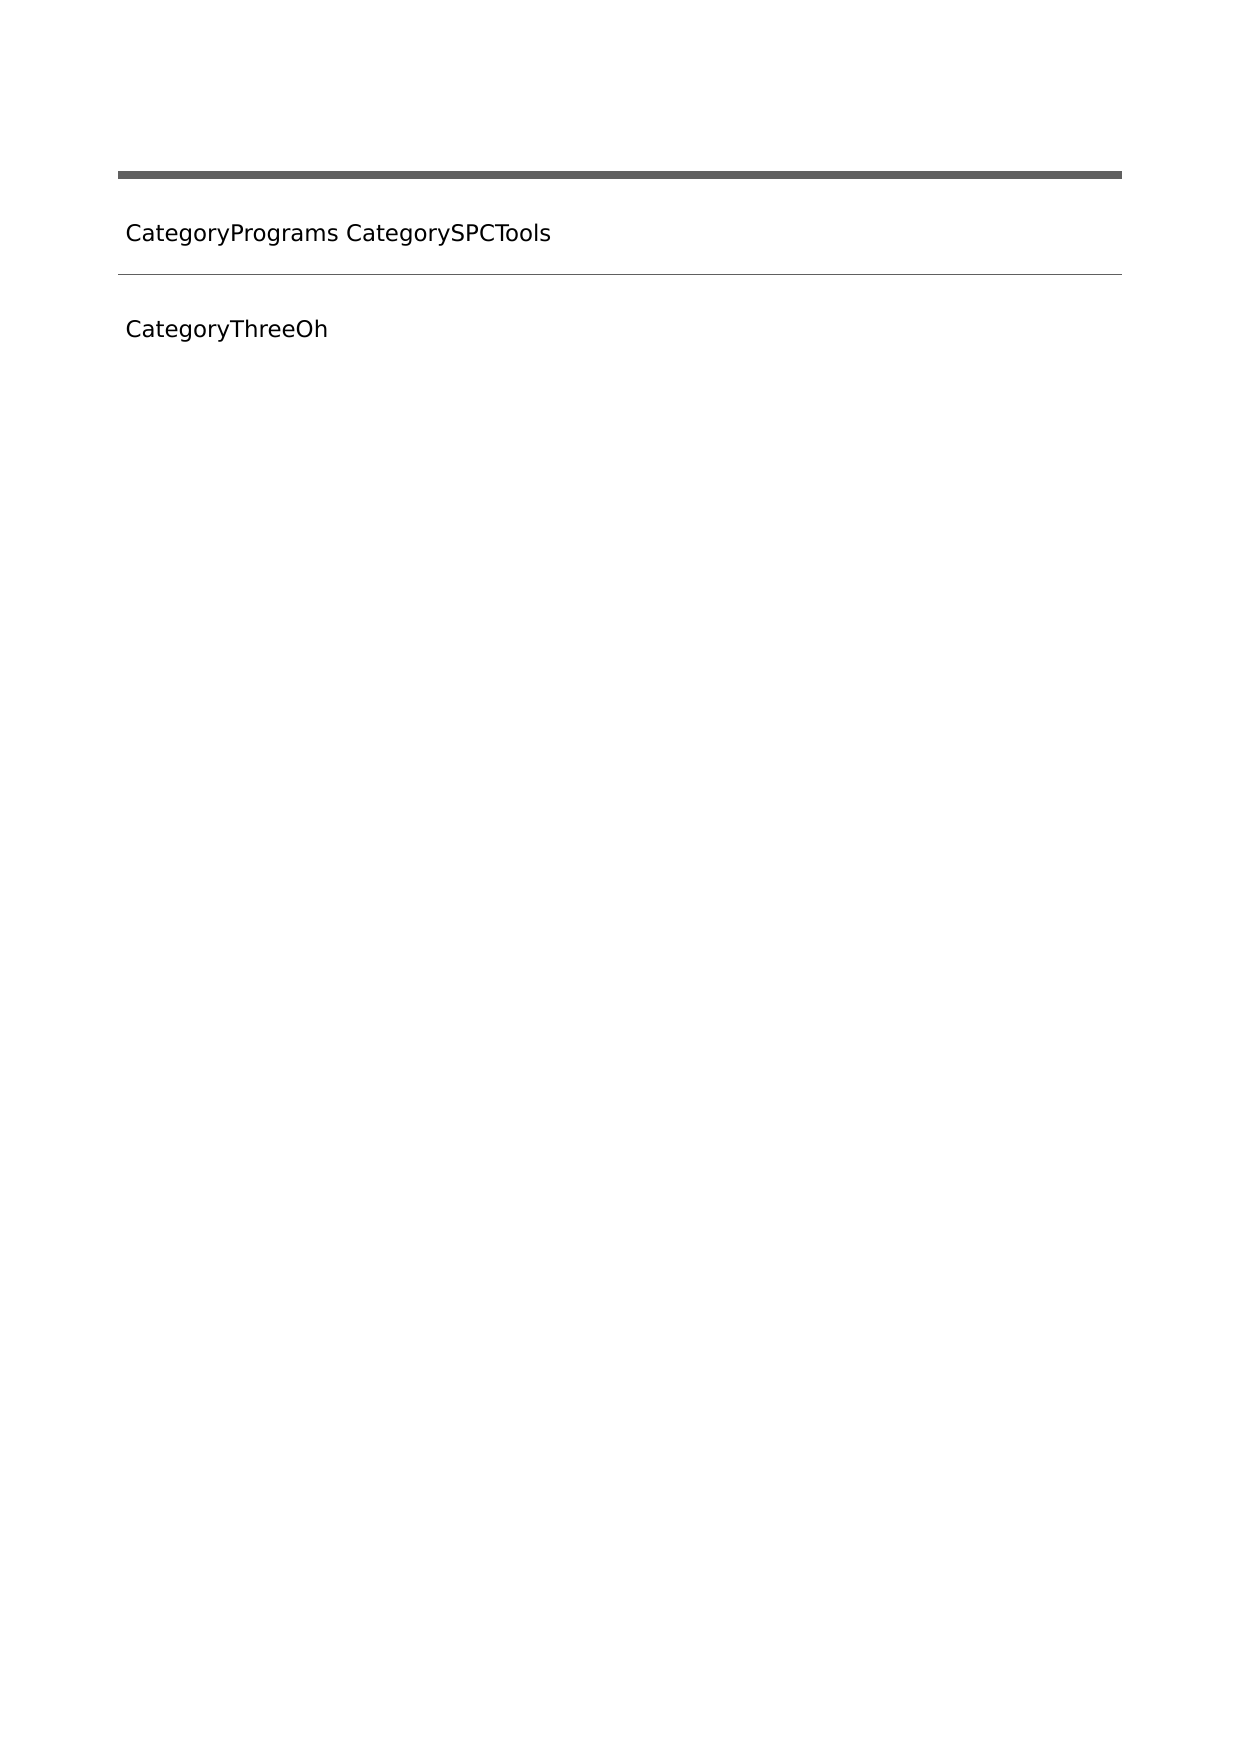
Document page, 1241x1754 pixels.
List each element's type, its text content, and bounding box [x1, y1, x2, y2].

text CategoryPrograms CategorySPCTools [118, 221, 1122, 247]
text CategoryThreeOh [118, 316, 1122, 343]
